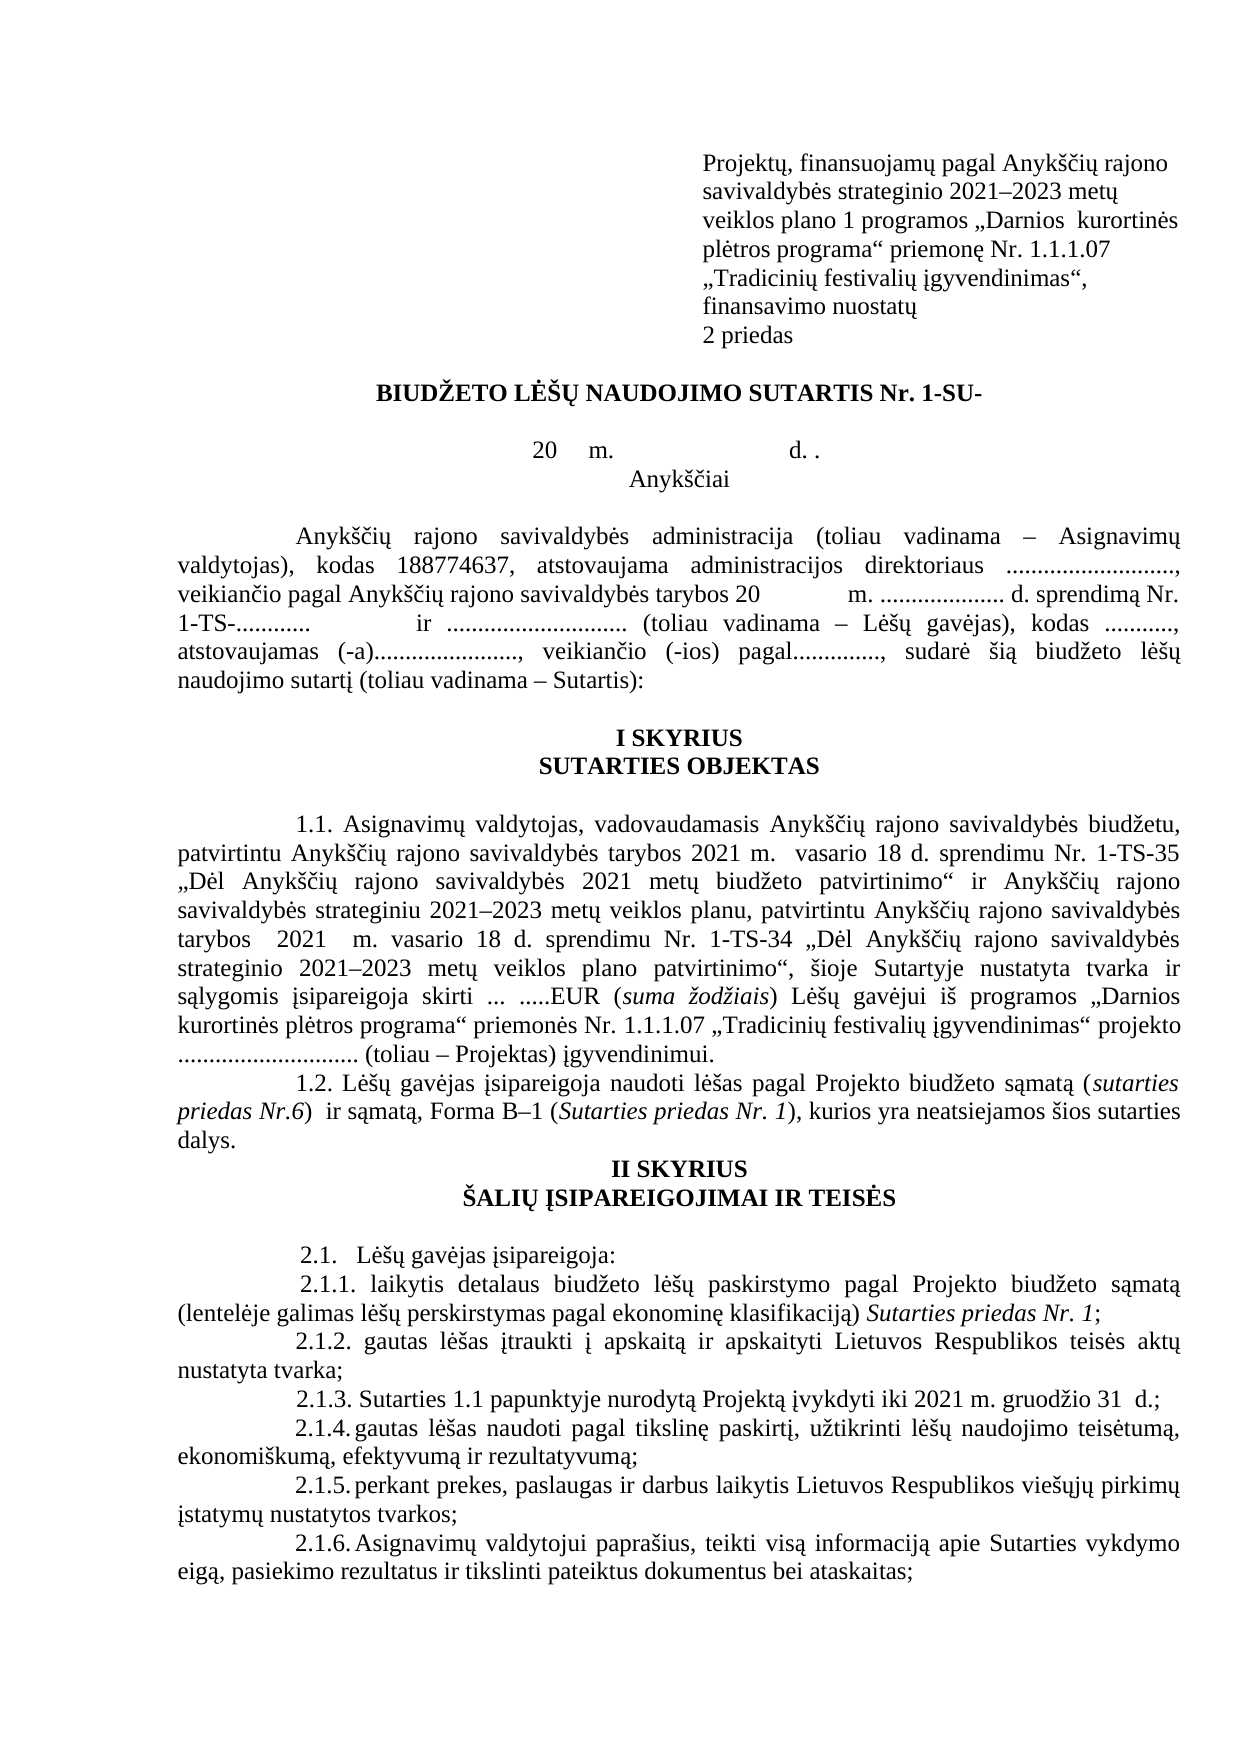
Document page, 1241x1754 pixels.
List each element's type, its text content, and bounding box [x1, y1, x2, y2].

text 2.1.6. Asignavimų valdytojui paprašius, teikti visą informaciją apie Sutarties vykdymo eigą, pasiekimo rezultatus ir tikslinti pateiktus dokumentus bei ataskaitas; [177, 1528, 1181, 1585]
text 2.1.2. gautas lėšas įtraukti į apskaitą ir apskaityti Lietuvos Respublikos teisės aktų nustatyta tvarka; [177, 1326, 1181, 1384]
text 2.1.3. Sutarties 1.1 papunktyje nurodytą Projektą įvykdyti iki 2021 m. gruodžio 31 d.; [251, 1384, 1181, 1413]
text 2.1.5. perkant prekes, paslaugas ir darbus laikytis Lietuvos Respublikos viešųjų pirkimų įstatymų nustatytos tvarkos; [177, 1470, 1181, 1528]
text 2.1. Lėšų gavėjas įsipareigoja: [177, 1240, 1181, 1269]
text 1.1. Asignavimų valdytojas, vadovaudamasis Anykščių rajono savivaldybės biudžetu, patvirtintu Anykščių rajono savivaldybės tarybos 2021 m. vasario 18 d. sprendimu Nr. 1-TS-35 „Dėl Anykščių rajono savivaldybės 2021 metų biudžeto patvirtinimo“ ir Anykščių rajono savivaldybės strateginiu 2021–2023 metų veiklos planu, patvirtintu Anykščių rajono savivaldybės tarybos 2021 m. vasario 18 d. sprendimu Nr. 1-TS-34 „Dėl Anykščių rajono savivaldybės strateginio 2021–2023 metų veiklos plano patvirtinimo“, šioje Sutartyje nustatyta tvarka ir sąlygomis įsipareigoja skirti ... .....EUR (suma žodžiais) Lėšų gavėjui iš programos „Darnios kurortinės plėtros programa“ priemonės Nr. 1.1.1.07 „Tradicinių festivalių įgyvendinimas“ projekto ............................. (toliau – Projektas) įgyvendinimui. [177, 809, 1181, 1068]
text 20 m. d. . [177, 435, 1181, 464]
text 1.2. Lėšų gavėjas įsipareigoja naudoti lėšas pagal Projekto biudžeto sąmatą (sutarties priedas Nr.6) ir sąmatą, Forma B–1 (Sutarties priedas Nr. 1), kurios yra neatsiejamos šios sutarties dalys. [177, 1068, 1181, 1154]
text Anykščiai [177, 464, 1181, 493]
text SUTARTIES OBJEKTAS [177, 751, 1181, 780]
text 2 priedas [702, 320, 1181, 349]
text 2.1.4. gautas lėšas naudoti pagal tikslinę paskirtį, užtikrinti lėšų naudojimo teisėtumą, ekonomiškumą, efektyvumą ir rezultatyvumą; [177, 1413, 1181, 1470]
text ŠALIŲ ĮSIPAREIGOJIMAI IR TEISĖS [177, 1183, 1181, 1211]
text Anykščių rajono savivaldybės administracija (toliau vadinama – Asignavimų valdytojas), kodas 188774637, atstovaujama administracijos direktoriaus ..........................., veikiančio pagal Anykščių rajono savivaldybės tarybos 20 m. .................... d. sprendimą Nr. 1-TS-............ ir ............................. (toliau vadinama – Lėšų gavėjas), kodas ..........., atstovaujamas (-a)......................., veikiančio (-ios) pagal.............., sudarė šią biudžeto lėšų naudojimo sutartį (toliau vadinama – Sutartis): [177, 521, 1181, 694]
text Projektų, finansuojamų pagal Anykščių rajono savivaldybės strateginio 2021–2023 metų veiklos plano 1 programos „Darnios kurortinės plėtros programa“ priemonę Nr. 1.1.1.07 „Tradicinių festivalių įgyvendinimas“, finansavimo nuostatų [702, 148, 1181, 320]
text 2.1.1. laikytis detalaus biudžeto lėšų paskirstymo pagal Projekto biudžeto sąmatą (lentelėje galimas lėšų perskirstymas pagal ekonominę klasifikaciją) Sutarties priedas Nr. 1; [177, 1269, 1181, 1326]
text BIUDŽETO LĖŠŲ NAUDOJIMO SUTARTIS Nr. 1-SU- [177, 378, 1181, 406]
text I SKYRIUS [177, 723, 1181, 751]
text II SKYRIUS [177, 1154, 1181, 1183]
